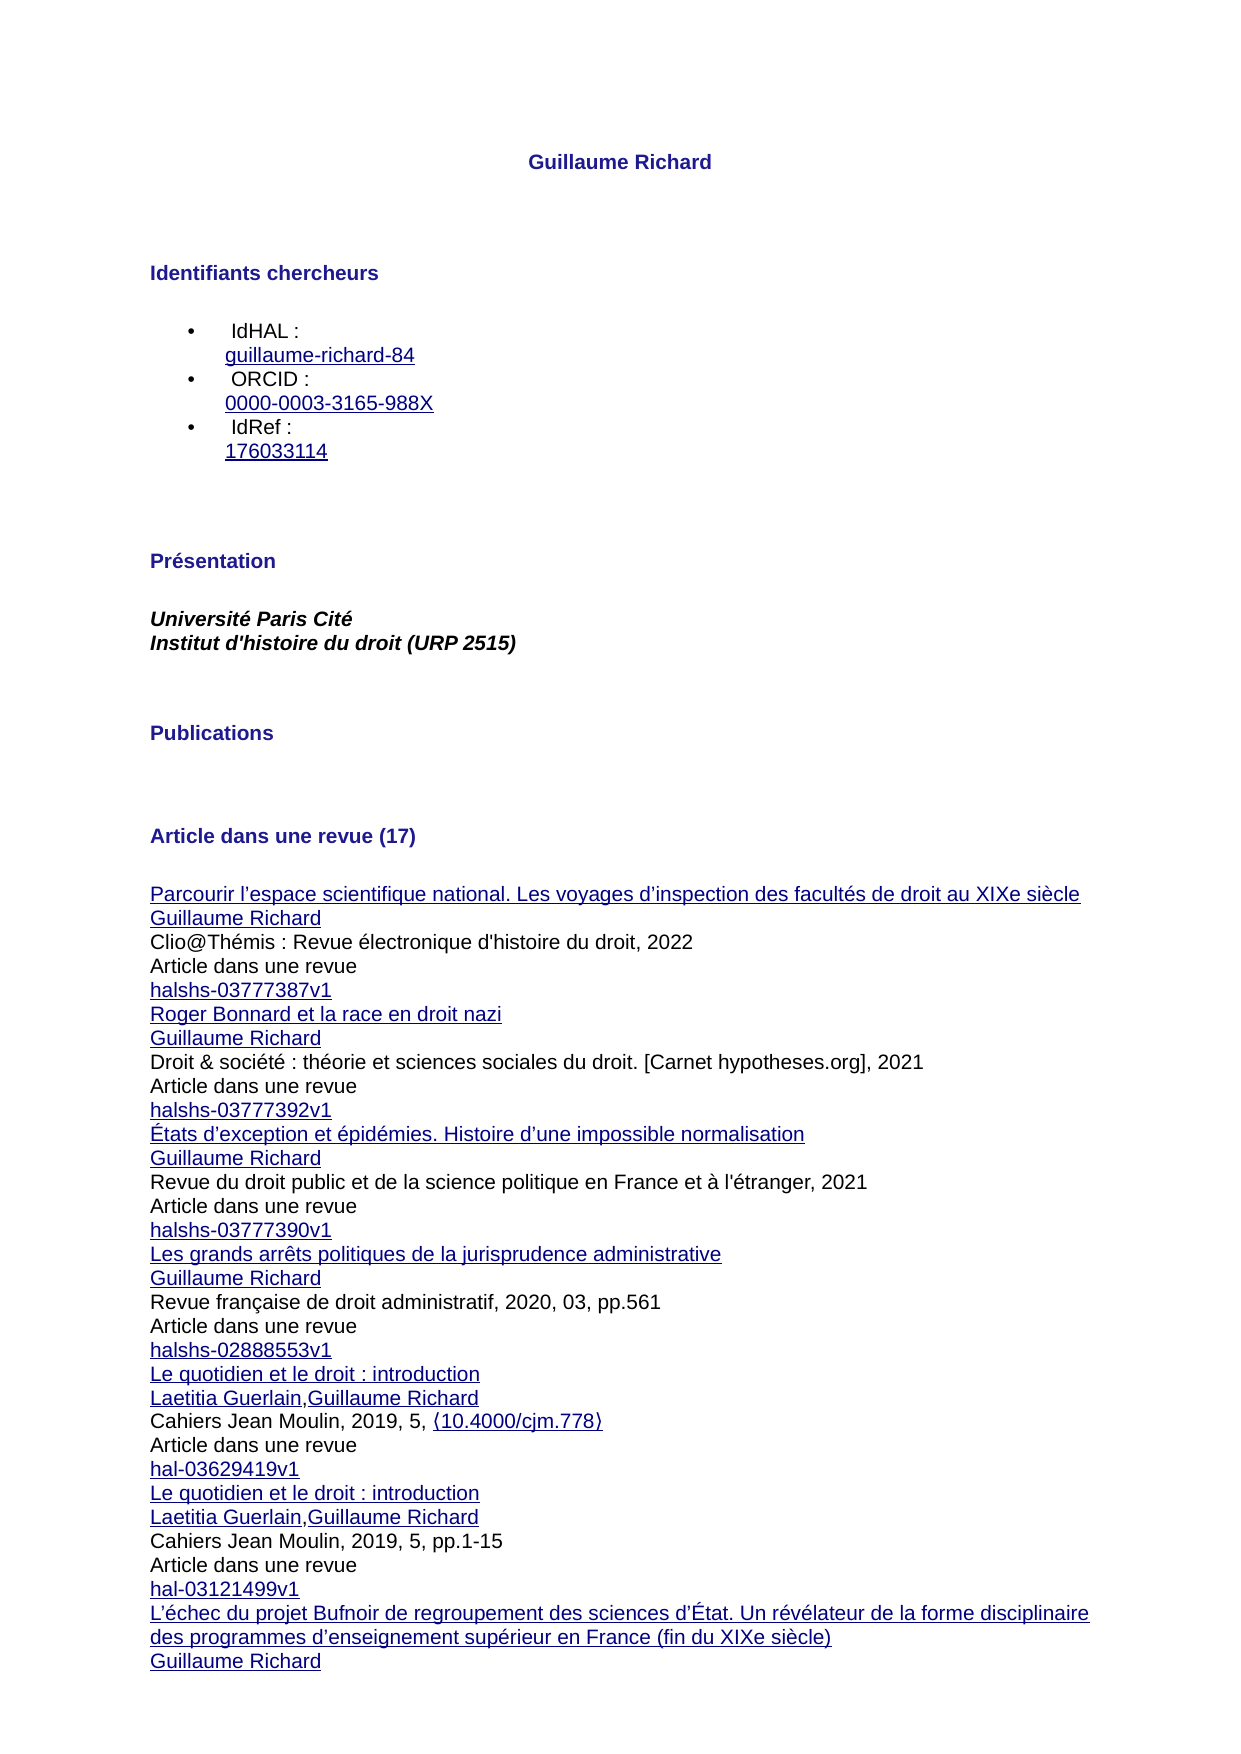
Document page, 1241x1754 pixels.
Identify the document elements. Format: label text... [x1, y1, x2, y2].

list ORCID : [187, 367, 1090, 391]
list 176033114 [187, 438, 1090, 462]
table_cell Le quotidien et le droit : introduction Laetitia Guerlain,Guillaume Richard Cahiers Jean Moulin, 2019, 5, pp.1-15 Article dans une revue hal-03121499v1 [150, 1481, 1090, 1601]
table_cell Roger Bonnard et la race en droit nazi Guillaume Richard Droit & société : théorie et sciences sociales du droit. [Carnet hypotheses.org], 2021 Article dans une revue halshs-03777392v1 [150, 1002, 1090, 1122]
subtitle Article dans une revue (17) [150, 824, 1090, 848]
text Institut d'histoire du droit (URP 2515) [150, 631, 1090, 655]
table_cell Les grands arrêts politiques de la jurisprudence administrative Guillaume Richard Revue française de droit administratif, 2020, 03, pp.561 Article dans une revue halshs-02888553v1 [150, 1242, 1090, 1361]
table_cell des programmes d’enseignement supérieur en France (fin du XIXe siècle) Guillaume Richard [150, 1623, 1090, 1673]
subtitle Présentation [150, 549, 1090, 573]
subtitle Guillaume Richard [150, 150, 1090, 174]
list IdRef : [187, 414, 1090, 438]
list 0000-0003-3165-988X [187, 391, 1090, 414]
subtitle Identifiants chercheurs [150, 260, 1090, 284]
table_cell L’échec du projet Bufnoir de regroupement des sciences d’État. Un révélateur de la forme disciplinaire [150, 1601, 1090, 1622]
list guillaume-richard-84 [187, 343, 1090, 367]
text Université Paris Cité [150, 607, 1090, 631]
table_cell Le quotidien et le droit : introduction Laetitia Guerlain,Guillaume Richard Cahiers Jean Moulin, 2019, 5, ⟨10.4000/cjm.778⟩ Article dans une revue hal-03629419v1 [150, 1361, 1090, 1481]
table_header Parcourir l’espace scientifique national. Les voyages d’inspection des facultés de droit au XIXe siècle Guillaume Richard Clio@Thémis : Revue électronique d'histoire du droit, 2022 Article dans une revue halshs-03777387v1 [150, 882, 1090, 1002]
subtitle Publications [150, 721, 1090, 745]
list IdHAL : [187, 319, 1090, 343]
table_cell États d’exception et épidémies. Histoire d’une impossible normalisation Guillaume Richard Revue du droit public et de la science politique en France et à l'étranger, 2021 Article dans une revue halshs-03777390v1 [150, 1122, 1090, 1242]
